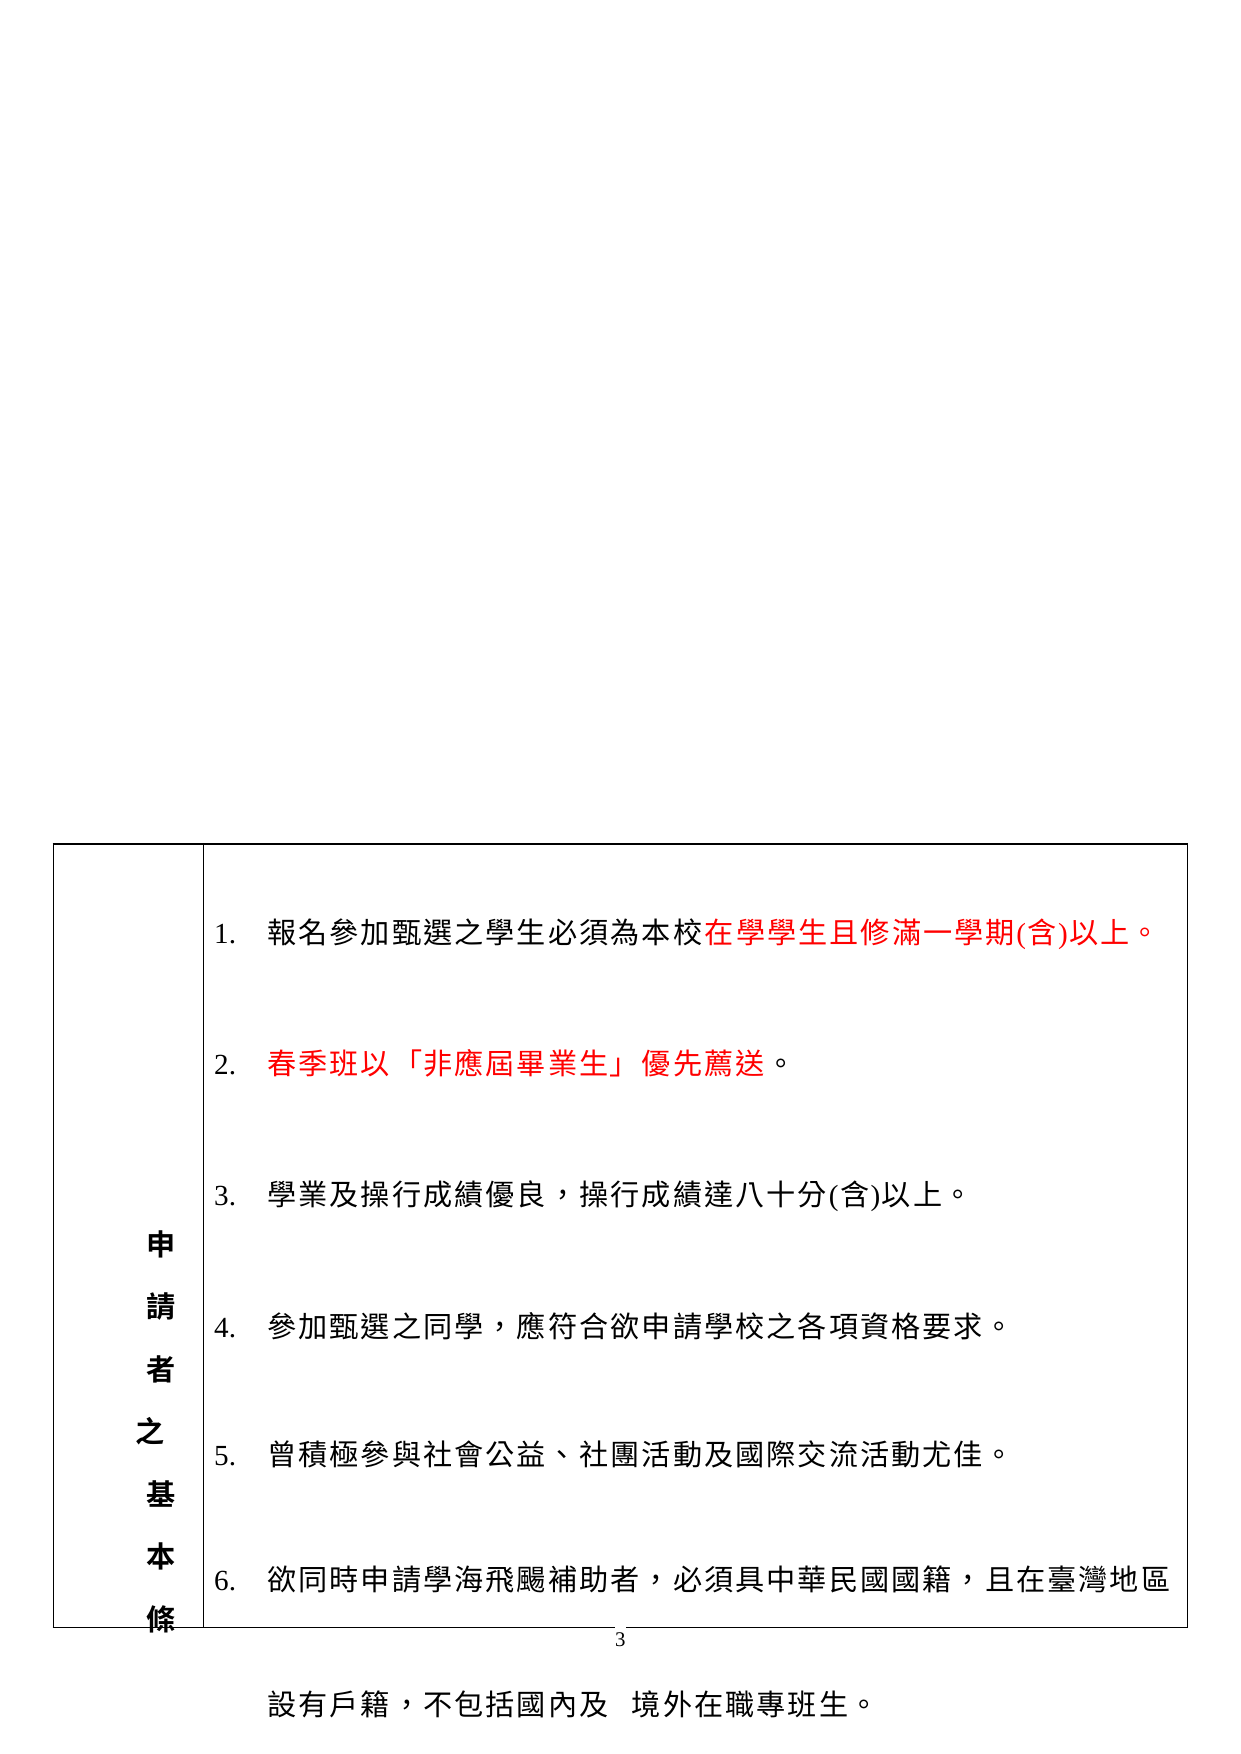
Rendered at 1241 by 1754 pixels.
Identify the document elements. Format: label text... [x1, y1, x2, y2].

table_cell 報名參加甄選之學生必須為本校在學學生且修滿一學期(含)以上。 春季班以「非應屆畢業生」優先薦送。 學業及操行成績優良，操行成績達八十分(含)以上。 參加甄選之同學，應符合欲申請學校之各項資格要求。 曾積極參與社會公益、社團活動及國際交流活動尤佳。 欲同時申請學海飛颺補助者，必須具中華民國國籍，且在臺灣地區設有戶籍，不包括國內及境外在職專班生。 欲同時申請學海惜珠補助者，應有各直轄市、縣(市)主管機關認定之低收入戶、中低收入戶或中低收入相關補助資格。 參加甄選之同學，應符合欲申請學校之各項資格要求，例如語言能力、財力證明等(詳情請參閱附表)。 [204, 845, 1187, 1627]
table_cell 申 請 者 之 基 本 條 件 [54, 845, 203, 1627]
